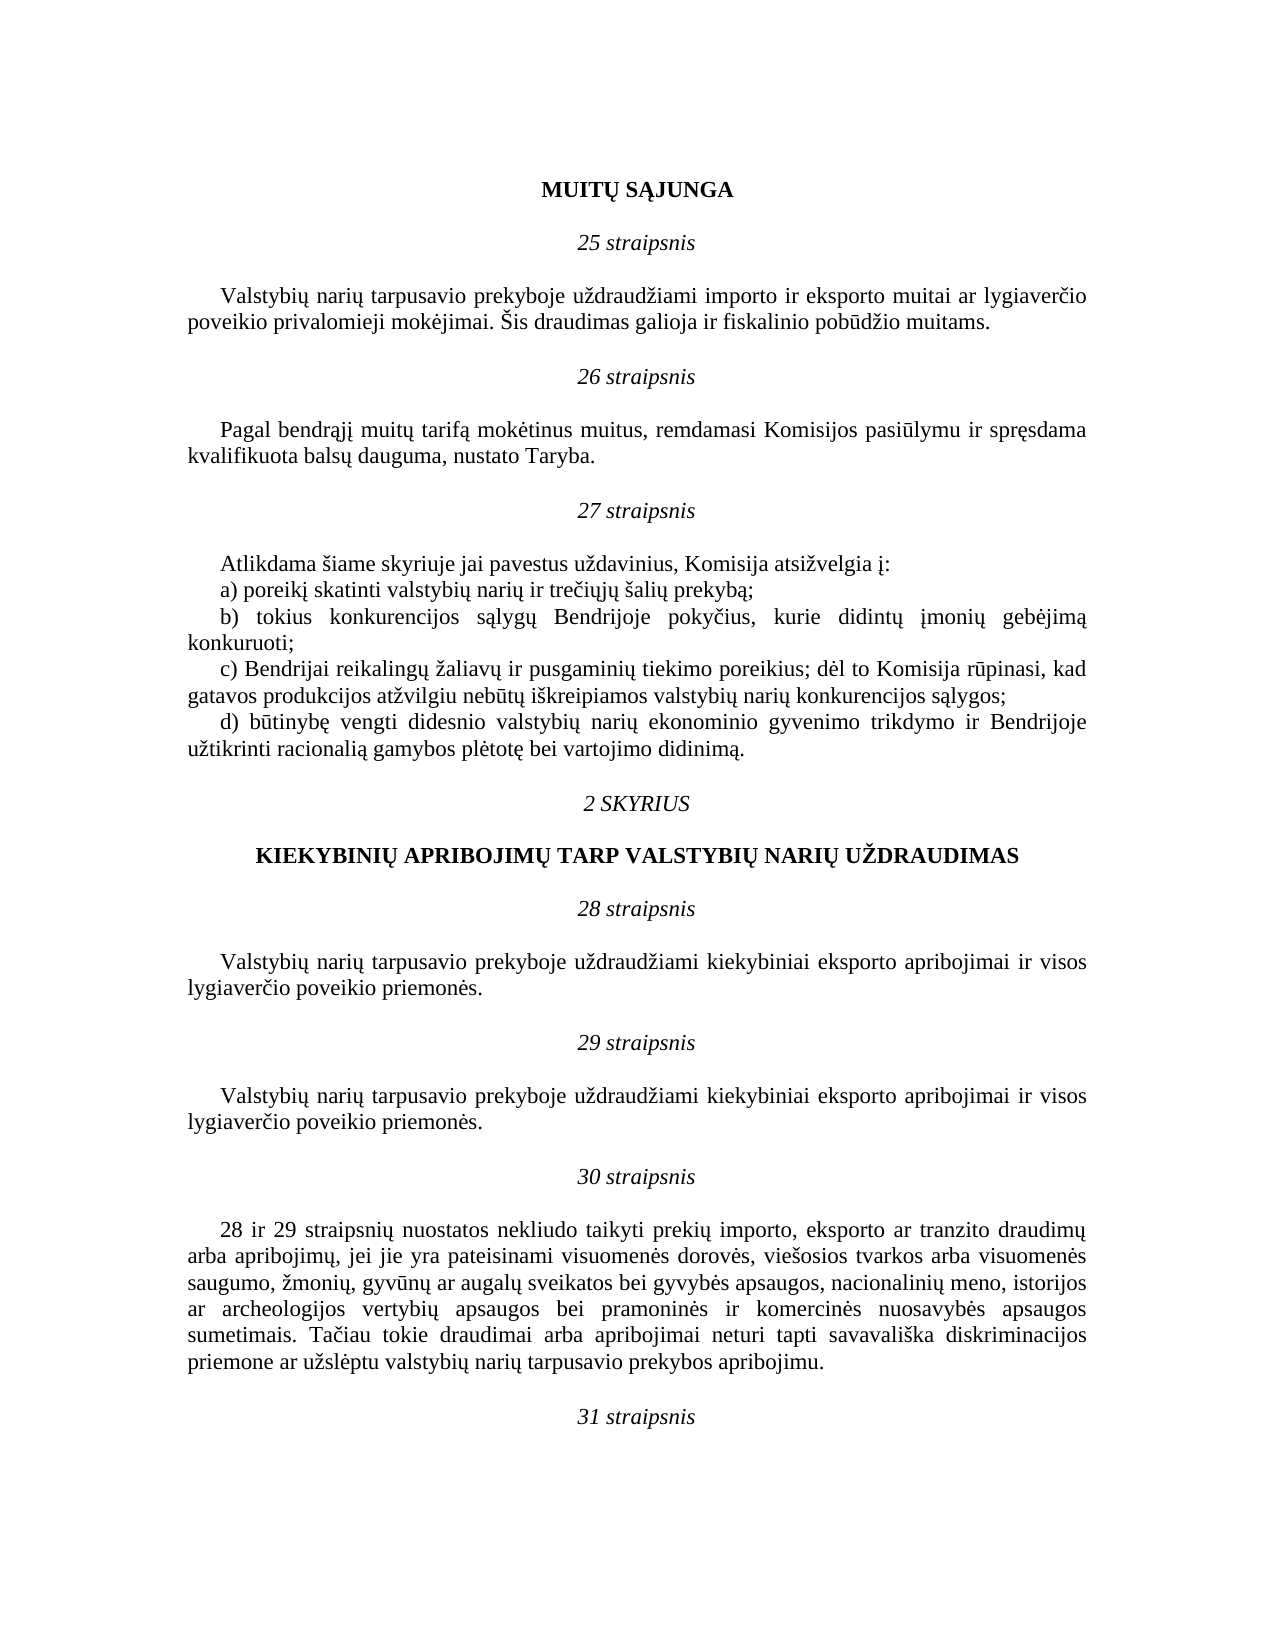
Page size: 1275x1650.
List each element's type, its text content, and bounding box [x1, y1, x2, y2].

text b) tokius konkurencijos sąlygų Bendrijoje pokyčius, kurie didintų įmonių gebėjimą konkuruoti; [187, 603, 1088, 656]
text Valstybių narių tarpusavio prekyboje uždraudžiami kiekybiniai eksporto apribojimai ir visos lygiaverčio poveikio priemonės. [187, 948, 1088, 1001]
text 28 straipsnis [187, 895, 1088, 921]
text d) būtinybę vengti didesnio valstybių narių ekonominio gyvenimo trikdymo ir Bendrijoje užtikrinti racionalią gamybos plėtotę bei vartojimo didinimą. [187, 708, 1088, 761]
text 26 straipsnis [187, 363, 1088, 389]
text 31 straipsnis [187, 1403, 1088, 1429]
text 29 straipsnis [187, 1029, 1088, 1056]
text Atlikdama šiame skyriuje jai pavestus uždavinius, Komisija atsižvelgia į: [187, 550, 1088, 576]
text 28 ir 29 straipsnių nuostatos nekliudo taikyti prekių importo, eksporto ar tranzito draudimų arba apribojimų, jei jie yra pateisinami visuomenės dorovės, viešosios tvarkos arba visuomenės saugumo, žmonių, gyvūnų ar augalų sveikatos bei gyvybės apsaugos, nacionalinių meno, istorijos ar archeologijos vertybių apsaugos bei pramoninės ir komercinės nuosavybės apsaugos sumetimais. Tačiau tokie draudimai arba apribojimai neturi tapti savavališka diskriminacijos priemone ar užslėptu valstybių narių tarpusavio prekybos apribojimu. [187, 1216, 1088, 1374]
text c) Bendrijai reikalingų žaliavų ir pusgaminių tiekimo poreikius; dėl to Komisija rūpinasi, kad gatavos produkcijos atžvilgiu nebūtų iškreipiamos valstybių narių konkurencijos sąlygos; [187, 656, 1088, 708]
text 27 straipsnis [187, 497, 1088, 524]
text Valstybių narių tarpusavio prekyboje uždraudžiami kiekybiniai eksporto apribojimai ir visos lygiaverčio poveikio priemonės. [187, 1082, 1088, 1135]
text Pagal bendrąjį muitų tarifą mokėtinus muitus, remdamasi Komisijos pasiūlymu ir spręsdama kvalifikuota balsų dauguma, nustato Taryba. [187, 416, 1088, 469]
text MUITŲ SĄJUNGA [187, 176, 1088, 203]
text a) poreikį skatinti valstybių narių ir trečiųjų šalių prekybą; [187, 576, 1088, 603]
text Valstybių narių tarpusavio prekyboje uždraudžiami importo ir eksporto muitai ar lygiaverčio poveikio privalomieji mokėjimai. Šis draudimas galioja ir fiskalinio pobūdžio muitams. [187, 282, 1088, 334]
text 25 straipsnis [187, 229, 1088, 255]
text KIEKYBINIŲ APRIBOJIMŲ TARP VALSTYBIŲ NARIŲ UŽDRAUDIMAS [187, 842, 1088, 869]
text 30 straipsnis [187, 1163, 1088, 1190]
text 2 SKYRIUS [187, 790, 1088, 816]
